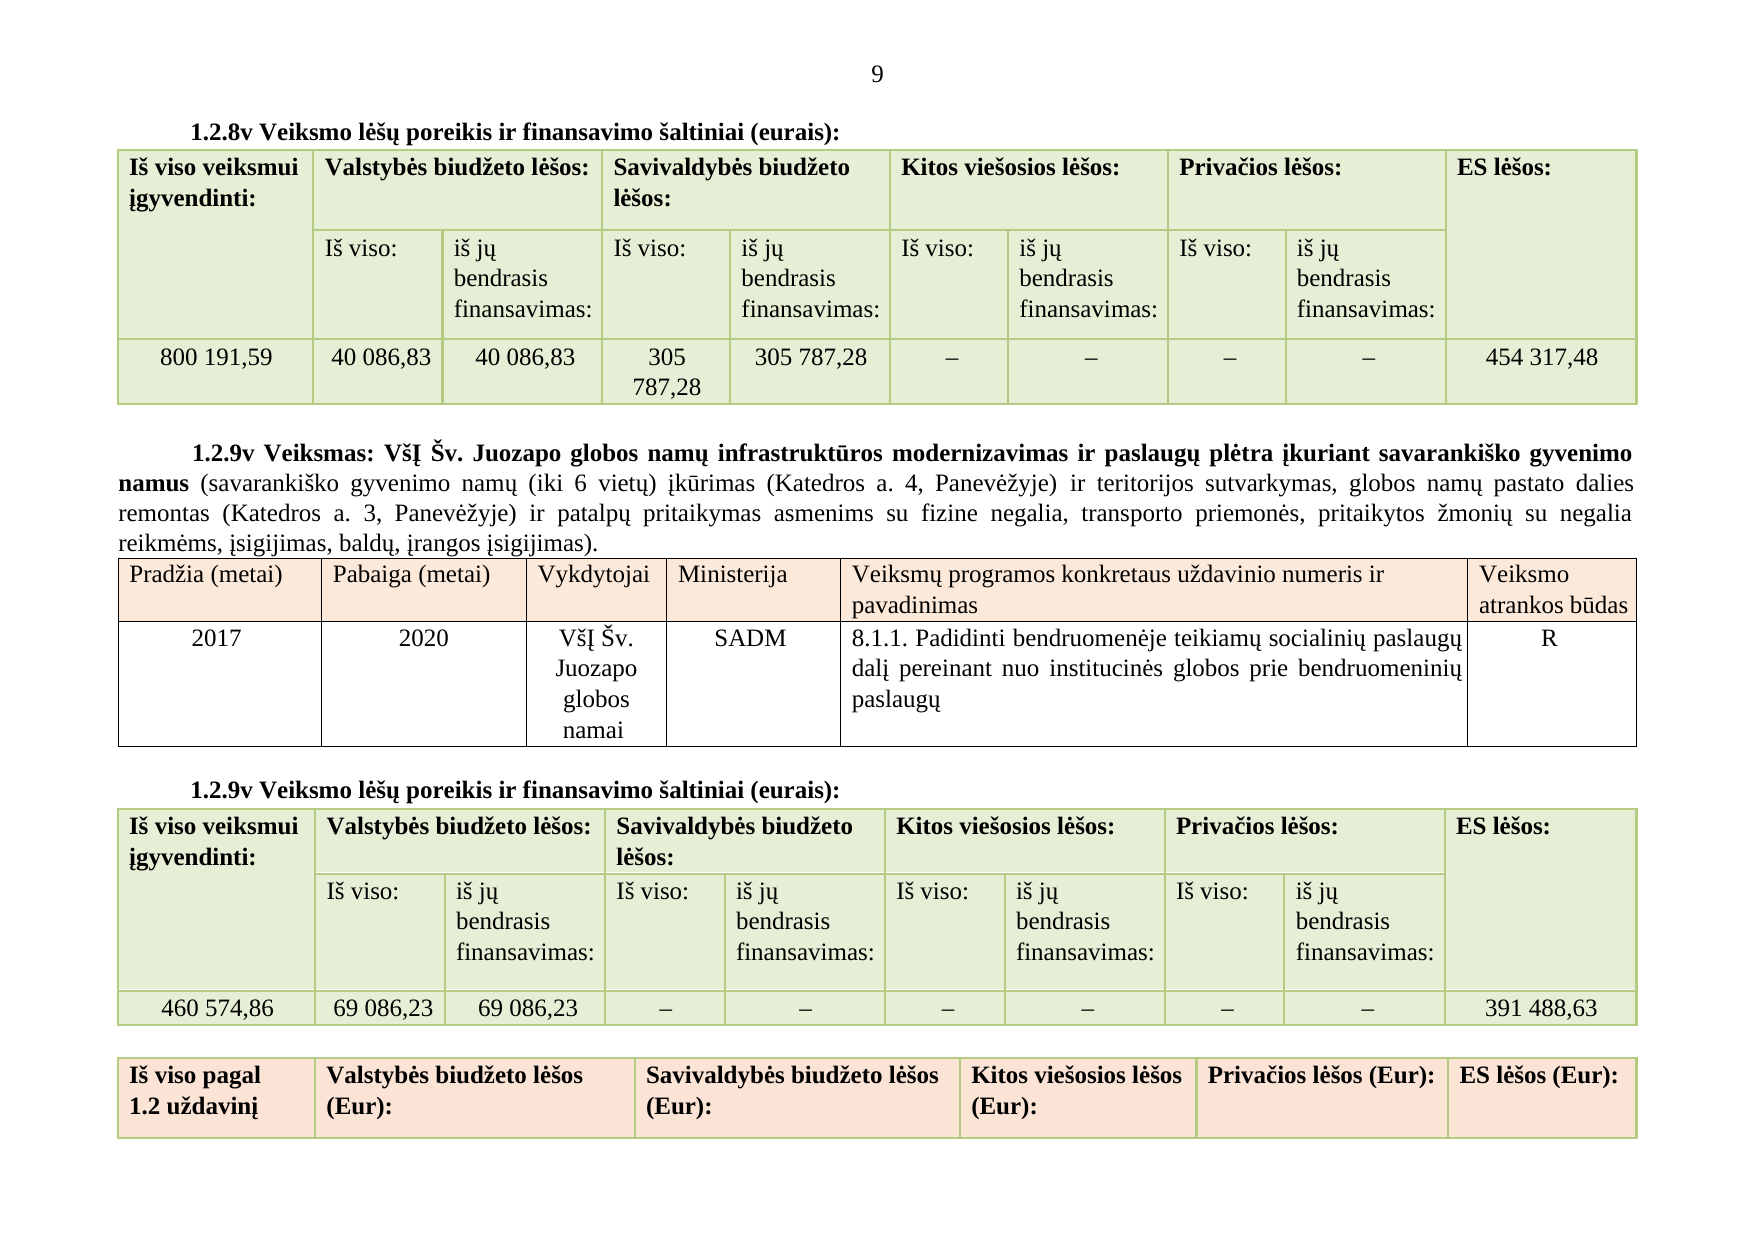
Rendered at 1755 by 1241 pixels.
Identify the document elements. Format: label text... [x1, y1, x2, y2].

table_cell Iš viso: [1169, 231, 1285, 338]
table_cell – [606, 992, 724, 1024]
table_cell 69 086,23 [446, 992, 604, 1024]
table_header Vykdytojai [527, 559, 666, 621]
table_cell 40 086,83 [444, 340, 601, 403]
table_header Kitos viešosios lėšos: [891, 151, 1167, 229]
table_cell Iš viso: [1166, 875, 1283, 989]
table_cell iš jų bendrasis finansavimas: [1287, 231, 1445, 338]
table_cell 2017 [119, 622, 321, 746]
table_cell iš jų bendrasis finansavimas: [1285, 875, 1444, 989]
table_cell – [886, 992, 1004, 1024]
table_cell – [1285, 992, 1444, 1024]
table_cell Iš viso: [603, 231, 729, 338]
table_header ES lėšos: [1447, 151, 1635, 338]
table_cell 800 191,59 [119, 340, 312, 403]
table_header Valstybės biudžeto lėšos (Eur): [316, 1059, 634, 1137]
table_cell iš jų bendrasis finansavimas: [444, 231, 601, 338]
table_cell – [891, 340, 1007, 403]
table_header Savivaldybės biudžeto lėšos: [606, 810, 884, 872]
table_cell – [726, 992, 884, 1024]
table_header Savivaldybės biudžeto lėšos (Eur): [636, 1059, 959, 1137]
table_cell 2020 [322, 622, 526, 746]
table_cell R [1468, 622, 1636, 746]
text 1.2.9v Veiksmo lėšų poreikis ir finansavimo šaltiniai (eurais): [190, 775, 1636, 804]
table_cell 40 086,83 [314, 340, 441, 403]
table_header Iš viso pagal 1.2 uždavinį [119, 1059, 314, 1137]
table_cell – [1166, 992, 1283, 1024]
table_cell Iš viso: [316, 875, 444, 989]
table_cell – [1009, 340, 1167, 403]
text 1.2.9v Veiksmas: VšĮ Šv. Juozapo globos namų infrastruktūros modernizavimas ir paslaugų plėtra įkuriant savarankiško gyvenimo namus (savarankiško gyvenimo namų (iki 6 vietų) įkūrimas (Katedros a. 4, Panevėžyje) ir teritorijos sutvarkymas, globos namų pastato dalies remontas (Katedros a. 3, Panevėžyje) ir patalpų pritaikymas asmenims su fizine negalia, transporto priemonės, pritaikytos žmonių su negalia reikmėms, įsigijimas, baldų, įrangos įsigijimas). [118, 438, 1635, 557]
table_cell – [1169, 340, 1285, 403]
table_header ES lėšos (Eur): [1449, 1059, 1635, 1137]
table_cell iš jų bendrasis finansavimas: [1006, 875, 1164, 989]
table_header ES lėšos: [1446, 810, 1635, 989]
table_cell Iš viso: [314, 231, 441, 338]
table_cell 305 787,28 [731, 340, 889, 403]
table_header Ministerija [667, 559, 840, 621]
text 1.2.8v Veiksmo lėšų poreikis ir finansavimo šaltiniai (eurais): [190, 117, 1636, 145]
table_header Pradžia (metai) [119, 559, 321, 621]
table_header Iš viso veiksmui įgyvendinti: [119, 810, 314, 989]
table_header Privačios lėšos: [1166, 810, 1444, 872]
table_cell 69 086,23 [316, 992, 444, 1024]
table_header Valstybės biudžeto lėšos: [314, 151, 601, 229]
table_cell SADM [667, 622, 840, 746]
table_cell 391 488,63 [1446, 992, 1635, 1024]
table_header Savivaldybės biudžeto lėšos: [603, 151, 889, 229]
table_cell 454 317,48 [1447, 340, 1635, 403]
table_header Kitos viešosios lėšos (Eur): [961, 1059, 1195, 1137]
table_cell VšĮ Šv. Juozapo globos namai [527, 622, 666, 746]
table_header Privačios lėšos: [1169, 151, 1445, 229]
table_header Veiksmo atrankos būdas [1468, 559, 1636, 621]
table_header Privačios lėšos (Eur): [1198, 1059, 1447, 1137]
table_cell iš jų bendrasis finansavimas: [1009, 231, 1167, 338]
table_cell 305 787,28 [603, 340, 729, 403]
table_cell – [1287, 340, 1445, 403]
table_header Pabaiga (metai) [322, 559, 526, 621]
table_header Iš viso veiksmui įgyvendinti: [119, 151, 312, 338]
table_cell Iš viso: [891, 231, 1007, 338]
table_header Veiksmų programos konkretaus uždavinio numeris ir pavadinimas [841, 559, 1467, 621]
table_header Valstybės biudžeto lėšos: [316, 810, 604, 872]
table_cell iš jų bendrasis finansavimas: [446, 875, 604, 989]
table_cell Iš viso: [886, 875, 1004, 989]
table_header Kitos viešosios lėšos: [886, 810, 1164, 872]
table_cell iš jų bendrasis finansavimas: [726, 875, 884, 989]
table_cell Iš viso: [606, 875, 724, 989]
table_cell 460 574,86 [119, 992, 314, 1024]
table_cell 8.1.1. Padidinti bendruomenėje teikiamų socialinių paslaugų dalį pereinant nuo institucinės globos prie bendruomeninių paslaugų [841, 622, 1467, 746]
table_cell iš jų bendrasis finansavimas: [731, 231, 889, 338]
table_cell – [1006, 992, 1164, 1024]
